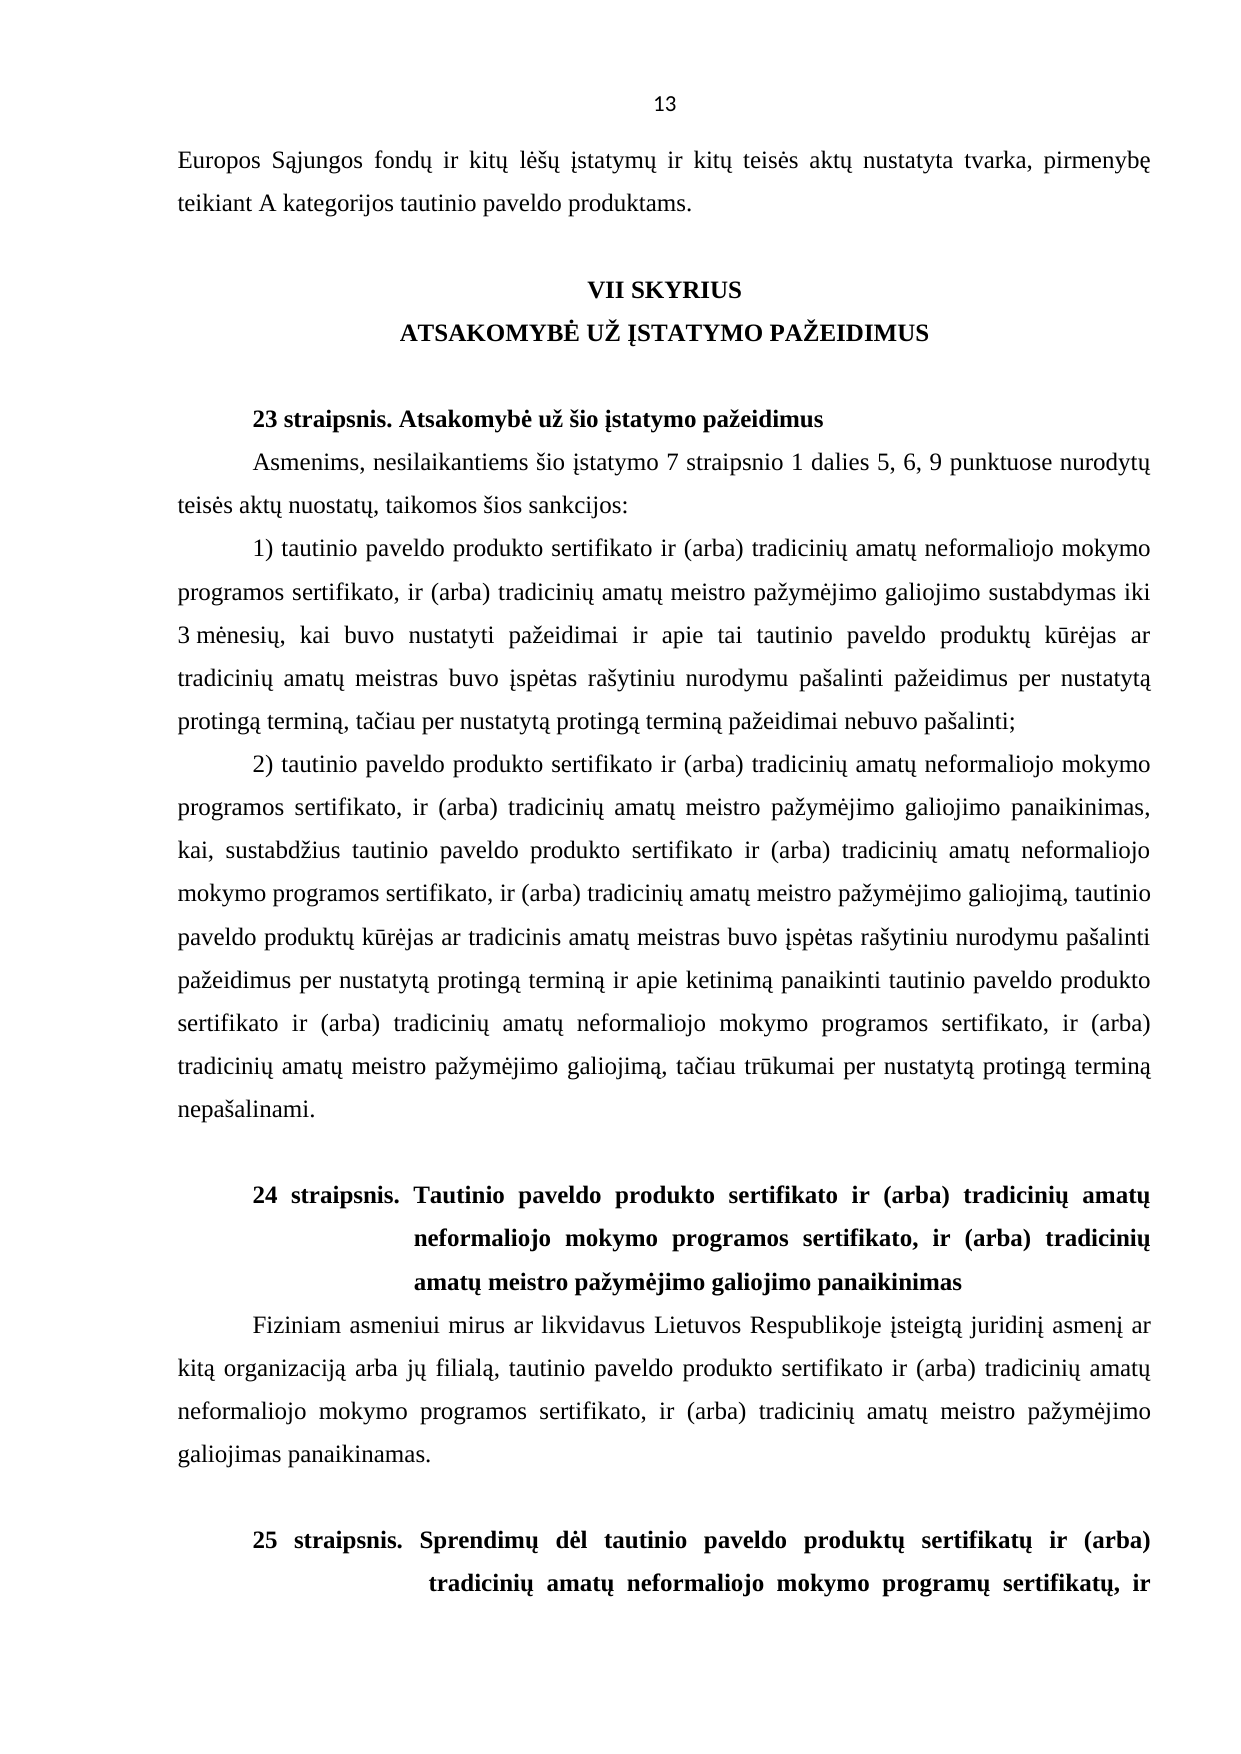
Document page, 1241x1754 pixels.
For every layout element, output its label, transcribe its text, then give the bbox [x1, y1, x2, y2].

text VII SKYRIUS [177, 275, 1152, 303]
text Fiziniam asmeniui mirus ar likvidavus Lietuvos Respublikoje įsteigtą juridinį asmenį ar kitą organizaciją arba jų filialą, tautinio paveldo produkto sertifikato ir (arba) tradicinių amatų neformaliojo mokymo programos sertifikato, ir (arba) tradicinių amatų meistro pažymėjimo galiojimas panaikinamas. [177, 1310, 1152, 1468]
text 24 straipsnis. Tautinio paveldo produkto sertifikato ir (arba) tradicinių amatų neformaliojo mokymo programos sertifikato, ir (arba) tradicinių amatų meistro pažymėjimo galiojimo panaikinimas [252, 1180, 1152, 1295]
text ATSAKOMYBĖ UŽ ĮSTATYMO PAŽEIDIMUS [177, 318, 1152, 347]
text 25 straipsnis. Sprendimų dėl tautinio paveldo produktų sertifikatų ir (arba) tradicinių amatų neformaliojo mokymo programų sertifikatų, ir [252, 1525, 1152, 1597]
text Europos Sąjungos fondų ir kitų lėšų įstatymų ir kitų teisės aktų nustatyta tvarka, pirmenybę teikiant A kategorijos tautinio paveldo produktams. [177, 145, 1152, 217]
text 2) tautinio paveldo produkto sertifikato ir (arba) tradicinių amatų neformaliojo mokymo programos sertifikato, ir (arba) tradicinių amatų meistro pažymėjimo galiojimo panaikinimas, kai, sustabdžius tautinio paveldo produkto sertifikato ir (arba) tradicinių amatų neformaliojo mokymo programos sertifikato, ir (arba) tradicinių amatų meistro pažymėjimo galiojimą, tautinio paveldo produktų kūrėjas ar tradicinis amatų meistras buvo įspėtas rašytiniu nurodymu pašalinti pažeidimus per nustatytą protingą terminą ir apie ketinimą panaikinti tautinio paveldo produkto sertifikato ir (arba) tradicinių amatų neformaliojo mokymo programos sertifikato, ir (arba) tradicinių amatų meistro pažymėjimo galiojimą, tačiau trūkumai per nustatytą protingą terminą nepašalinami. [177, 749, 1152, 1123]
text 1) tautinio paveldo produkto sertifikato ir (arba) tradicinių amatų neformaliojo mokymo programos sertifikato, ir (arba) tradicinių amatų meistro pažymėjimo galiojimo sustabdymas iki 3 mėnesių, kai buvo nustatyti pažeidimai ir apie tai tautinio paveldo produktų kūrėjas ar tradicinių amatų meistras buvo įspėtas rašytiniu nurodymu pašalinti pažeidimus per nustatytą protingą terminą, tačiau per nustatytą protingą terminą pažeidimai nebuvo pašalinti; [177, 533, 1152, 735]
text 23 straipsnis. Atsakomybė už šio įstatymo pažeidimus [177, 404, 1152, 433]
text Asmenims, nesilaikantiems šio įstatymo 7 straipsnio 1 dalies 5, 6, 9 punktuose nurodytų teisės aktų nuostatų, taikomos šios sankcijos: [177, 447, 1152, 519]
